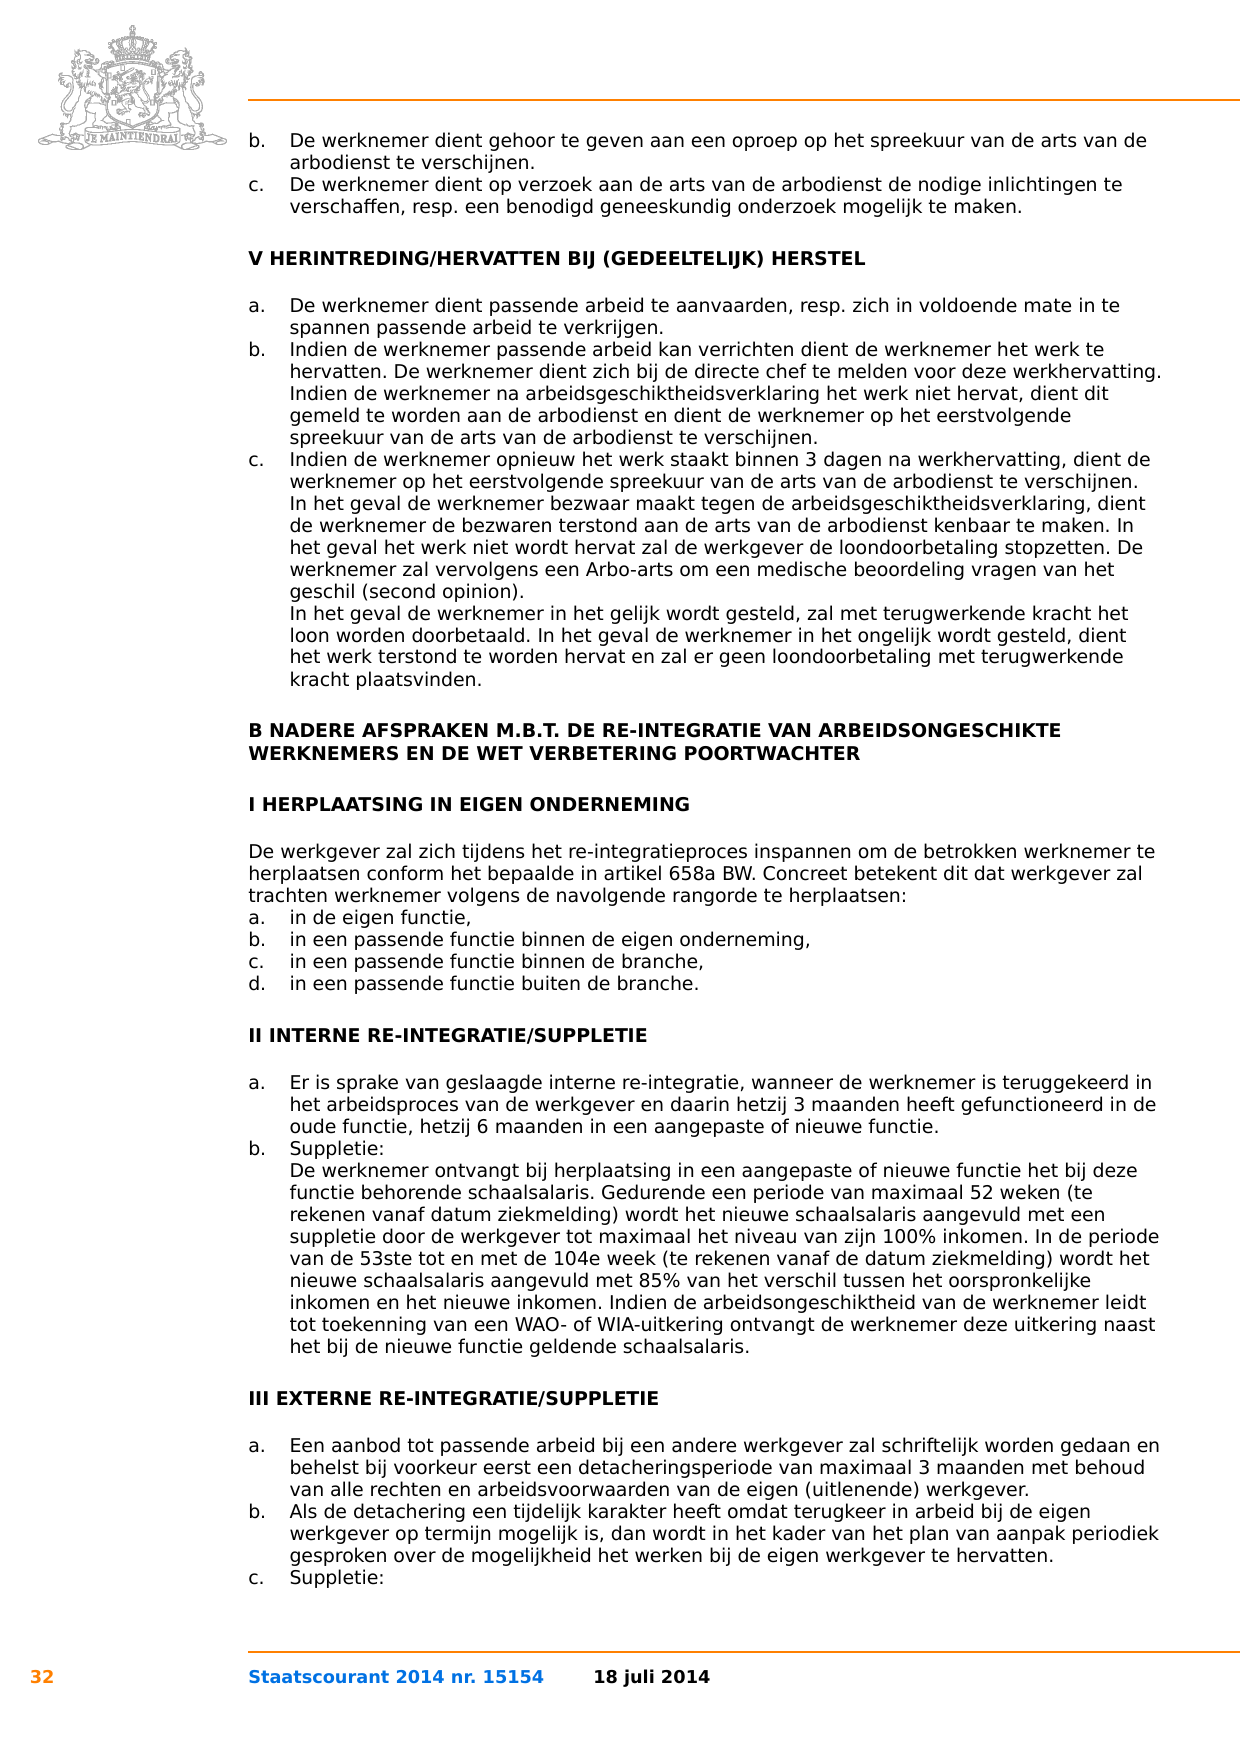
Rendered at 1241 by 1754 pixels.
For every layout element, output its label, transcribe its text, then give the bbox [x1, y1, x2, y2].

text Indien de werknemer na arbeidsgeschiktheidsverklaring het werk niet hervat, dient dit gemeld te worden aan de arbodienst en dient de werknemer op het eerstvolgende spreekuur van de arts van de arbodienst te verschijnen. [289, 383, 1163, 449]
text c. in een passende functie binnen de branche, [248, 951, 1163, 973]
text De werkgever zal zich tijdens het re-integratieproces inspannen om de betrokken werknemer te herplaatsen conform het bepaalde in artikel 658a BW. Concreet betekent dit dat werkgever zal trachten werknemer volgens de navolgende rangorde te herplaatsen: [248, 841, 1163, 907]
subtitle III EXTERNE RE-INTEGRATIE/SUPPLETIE [248, 1388, 1163, 1410]
subtitle I HERPLAATSING IN EIGEN ONDERNEMING [248, 794, 1163, 816]
text a. Een aanbod tot passende arbeid bij een andere werkgever zal schriftelijk worden gedaan en behelst bij voorkeur eerst een detacheringsperiode van maximaal 3 maanden met behoud van alle rechten en arbeidsvoorwaarden van de eigen (uitlenende) werkgever. [248, 1435, 1163, 1501]
subtitle II INTERNE RE-INTEGRATIE/SUPPLETIE [248, 1025, 1163, 1047]
text b. Suppletie: [248, 1138, 1163, 1160]
text b. Indien de werknemer passende arbeid kan verrichten dient de werknemer het werk te hervatten. De werknemer dient zich bij de directe chef te melden voor deze werkhervatting. [248, 339, 1163, 383]
text b. De werknemer dient gehoor te geven aan een oproep op het spreekuur van de arts van de arbodienst te verschijnen. [248, 130, 1163, 174]
text c. De werknemer dient op verzoek aan de arts van de arbodienst de nodige inlichtingen te verschaffen, resp. een benodigd geneeskundig onderzoek mogelijk te maken. [248, 174, 1163, 218]
text c. Suppletie: [248, 1567, 1163, 1589]
text b. Als de detachering een tijdelijk karakter heeft omdat terugkeer in arbeid bij de eigen werkgever op termijn mogelijk is, dan wordt in het kader van het plan van aanpak periodiek gesproken over de mogelijkheid het werken bij de eigen werkgever te hervatten. [248, 1501, 1163, 1567]
text a. Er is sprake van geslaagde interne re-integratie, wanneer de werknemer is teruggekeerd in het arbeidsproces van de werkgever en daarin hetzij 3 maanden heeft gefunctioneerd in de oude functie, hetzij 6 maanden in een aangepaste of nieuwe functie. [248, 1072, 1163, 1138]
subtitle V HERINTREDING/HERVATTEN BIJ (GEDEELTELIJK) HERSTEL [248, 248, 1163, 270]
picture [38, 25, 227, 150]
text a. De werknemer dient passende arbeid te aanvaarden, resp. zich in voldoende mate in te spannen passende arbeid te verkrijgen. [248, 295, 1163, 339]
text c. Indien de werknemer opnieuw het werk staakt binnen 3 dagen na werkhervatting, dient de werknemer op het eerstvolgende spreekuur van de arts van de arbodienst te verschijnen. [248, 449, 1163, 493]
text De werknemer ontvangt bij herplaatsing in een aangepaste of nieuwe functie het bij deze functie behorende schaalsalaris. Gedurende een periode van maximaal 52 weken (te rekenen vanaf datum ziekmelding) wordt het nieuwe schaalsalaris aangevuld met een suppletie door de werkgever tot maximaal het niveau van zijn 100% inkomen. In de periode van de 53ste tot en met de 104e week (te rekenen vanaf de datum ziekmelding) wordt het nieuwe schaalsalaris aangevuld met 85% van het verschil tussen het oorspronkelijke inkomen en het nieuwe inkomen. Indien de arbeidsongeschiktheid van de werknemer leidt tot toekenning van een WAO- of WIA-uitkering ontvangt de werknemer deze uitkering naast het bij de nieuwe functie geldende schaalsalaris. [289, 1160, 1163, 1358]
subtitle B NADERE AFSPRAKEN M.B.T. DE RE-INTEGRATIE VAN ARBEIDSONGESCHIKTE WERKNEMERS EN DE WET VERBETERING POORTWACHTER [248, 720, 1163, 764]
text b. in een passende functie binnen de eigen onderneming, [248, 929, 1163, 951]
text a. in de eigen functie, [248, 907, 1163, 929]
text d. in een passende functie buiten de branche. [248, 973, 1163, 995]
text In het geval de werknemer in het gelijk wordt gesteld, zal met terugwerkende kracht het loon worden doorbetaald. In het geval de werknemer in het ongelijk wordt gesteld, dient het werk terstond te worden hervat en zal er geen loondoorbetaling met terugwerkende kracht plaatsvinden. [289, 602, 1163, 690]
text In het geval de werknemer bezwaar maakt tegen de arbeidsgeschiktheidsverklaring, dient de werknemer de bezwaren terstond aan de arts van de arbodienst kenbaar te maken. In het geval het werk niet wordt hervat zal de werkgever de loondoorbetaling stopzetten. De werknemer zal vervolgens een Arbo-arts om een medische beoordeling vragen van het geschil (second opinion). [289, 493, 1163, 602]
